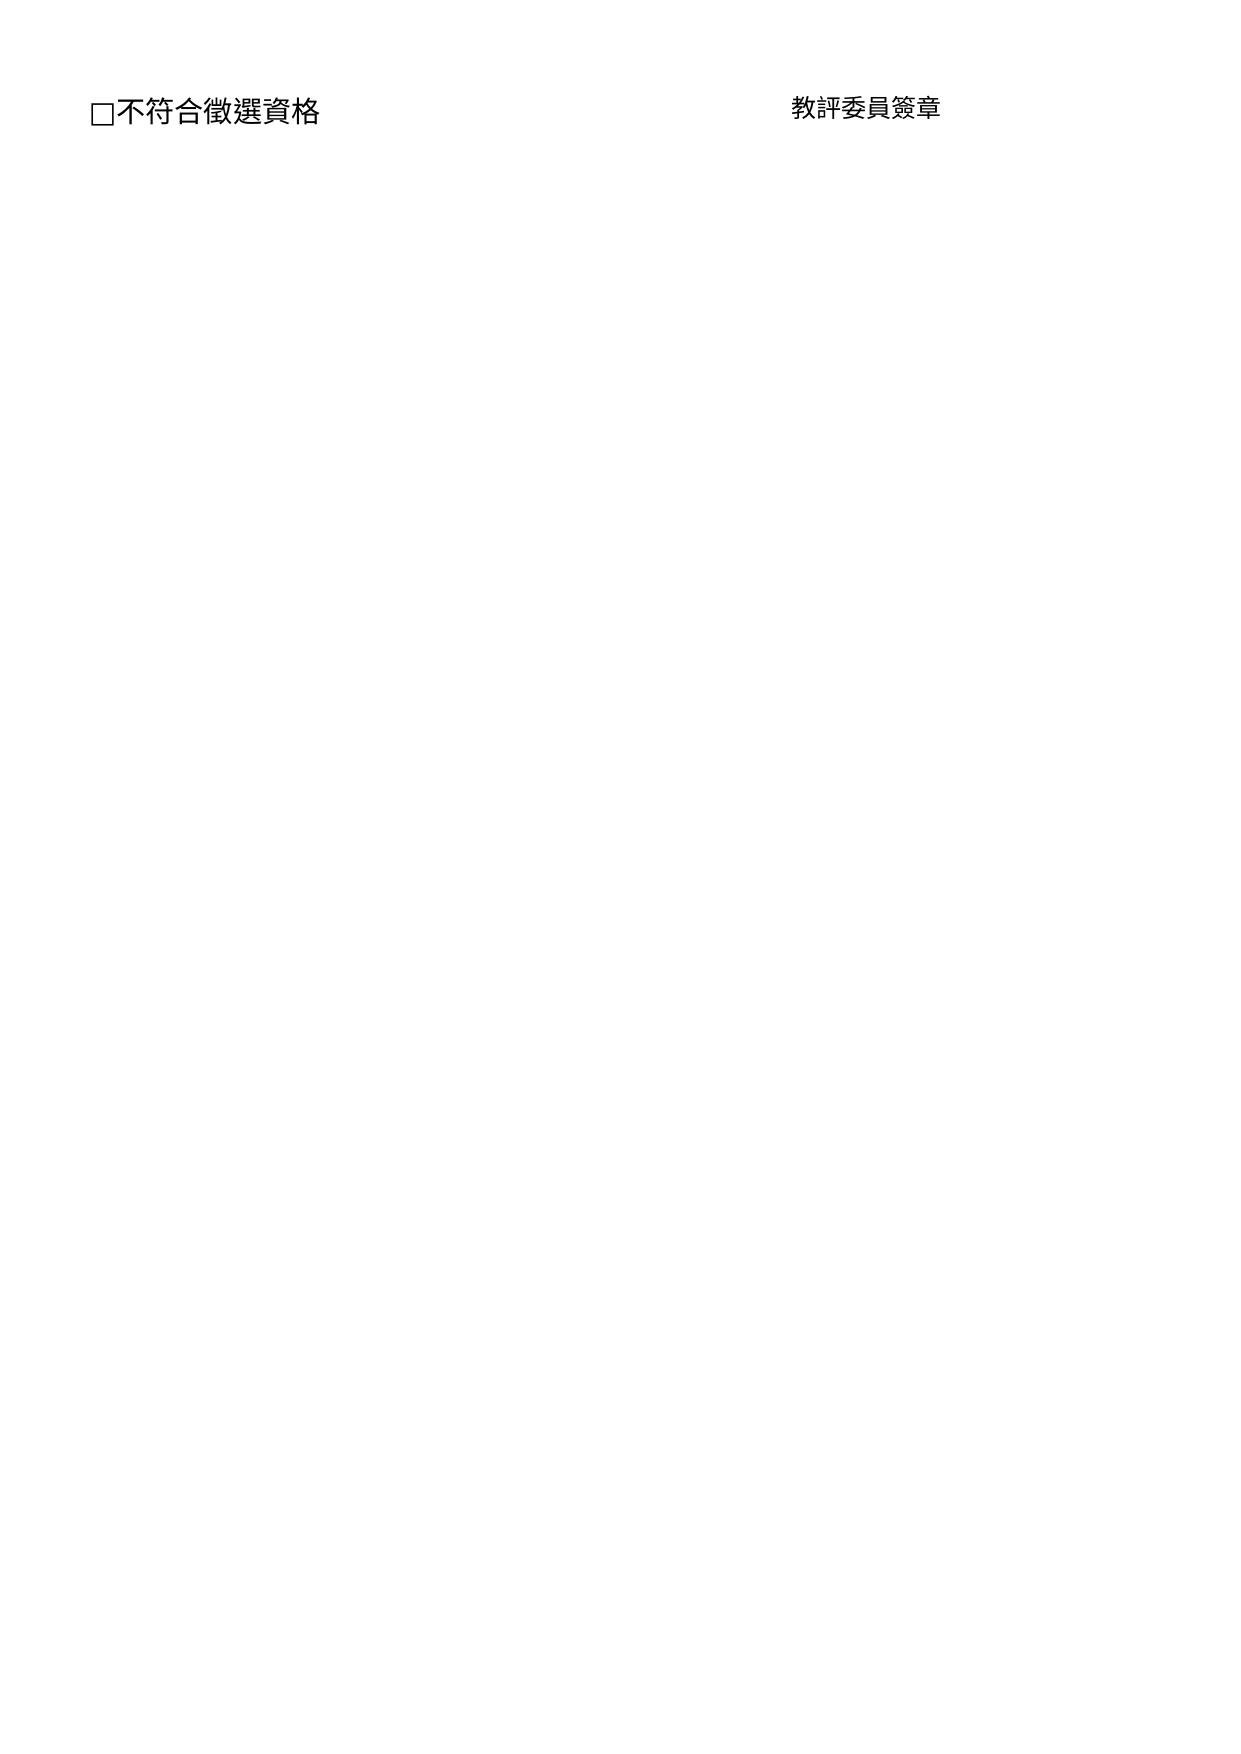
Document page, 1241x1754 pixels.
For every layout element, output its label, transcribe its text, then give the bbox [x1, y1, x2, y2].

table_cell 教評委員簽章 [789, 89, 976, 131]
table_cell □不符合徵選資格 [86, 89, 426, 131]
table_cell [426, 89, 589, 131]
table_cell [976, 89, 1139, 131]
table_cell [589, 89, 789, 131]
